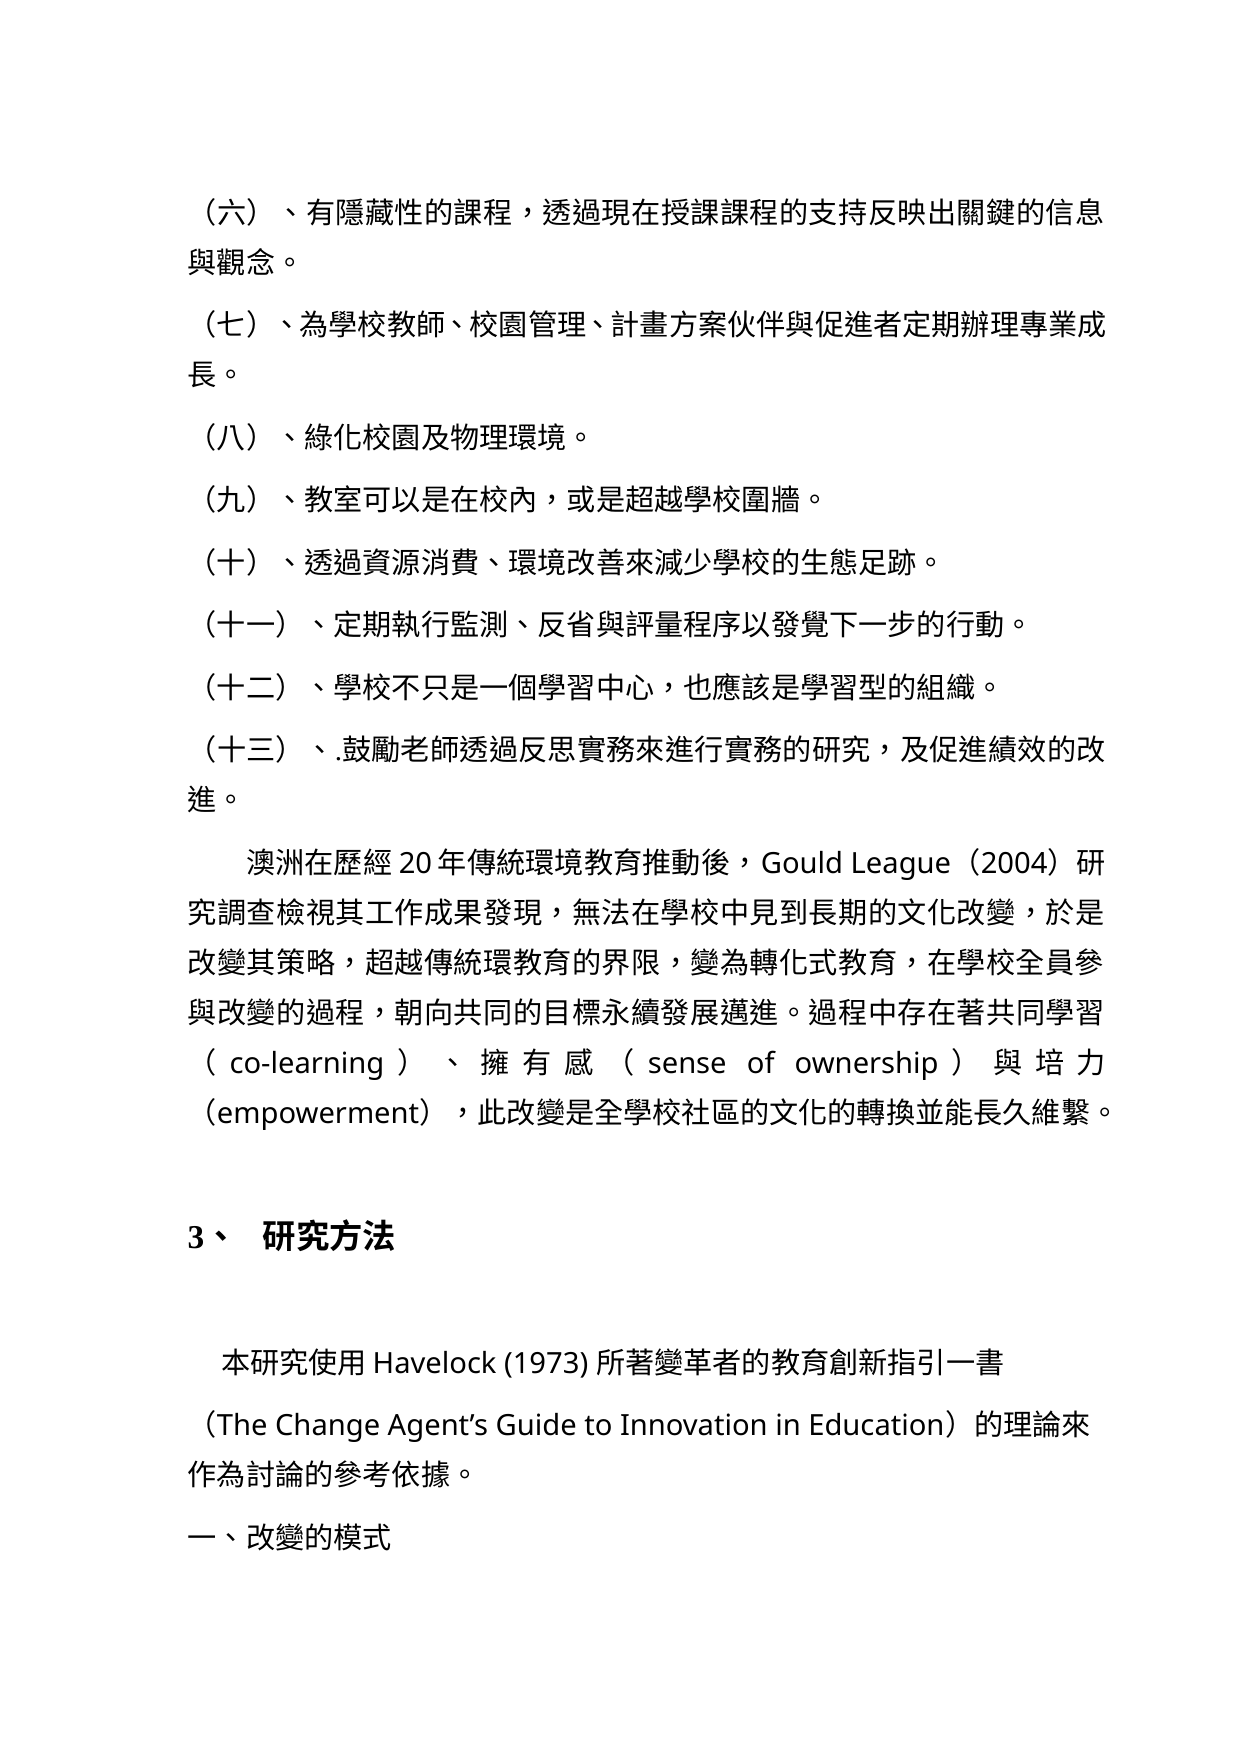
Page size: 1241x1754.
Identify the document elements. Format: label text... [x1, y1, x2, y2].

subtitle （十二）、學校不只是一個學習中心，也應該是學習型的組織。 [187, 658, 1106, 708]
subtitle （十一）、定期執行監測、反省與評量程序以發覺下一步的行動。 [187, 596, 1106, 646]
subtitle （十三）、.鼓勵老師透過反思實務來進行實務的研究，及促進績效的改進。 [187, 721, 1106, 821]
subtitle （六）、有隱藏性的課程，透過現在授課課程的支持反映出關鍵的信息與觀念。 [187, 183, 1106, 283]
subtitle （八）、綠化校園及物理環境。 [187, 408, 1106, 458]
subtitle 澳洲在歷經20年傳統環境教育推動後，Gould League（2004）研究調查檢視其工作成果發現，無法在學校中見到長期的文化改變，於是改變其策略，超越傳統環教育的界限，變為轉化式教育，在學校全員參與改變的過程，朝向共同的目標永續發展邁進。過程中存在著共同學習（co-learning）、擁有感（sense of ownership）與培力（empowerment），此改變是全學校社區的文化的轉換並能長久維繫。 [187, 833, 1106, 1133]
subtitle （九）、教室可以是在校內，或是超越學校圍牆。 [187, 471, 1106, 521]
subtitle 本研究使用Havelock (1973) 所著變革者的教育創新指引一書 [187, 1333, 1106, 1383]
subtitle （The Change Agent’s Guide to Innovation in Education）的理論來作為討論的參考依據。 [187, 1396, 1106, 1496]
subtitle （十）、透過資源消費、環境改善來減少學校的生態足跡。 [187, 533, 1106, 583]
subtitle 一、改變的模式 [187, 1508, 1106, 1558]
subtitle 研究方法 [187, 1208, 1106, 1258]
subtitle （七）、為學校教師、校園管理、計畫方案伙伴與促進者定期辦理專業成長。 [187, 296, 1106, 396]
